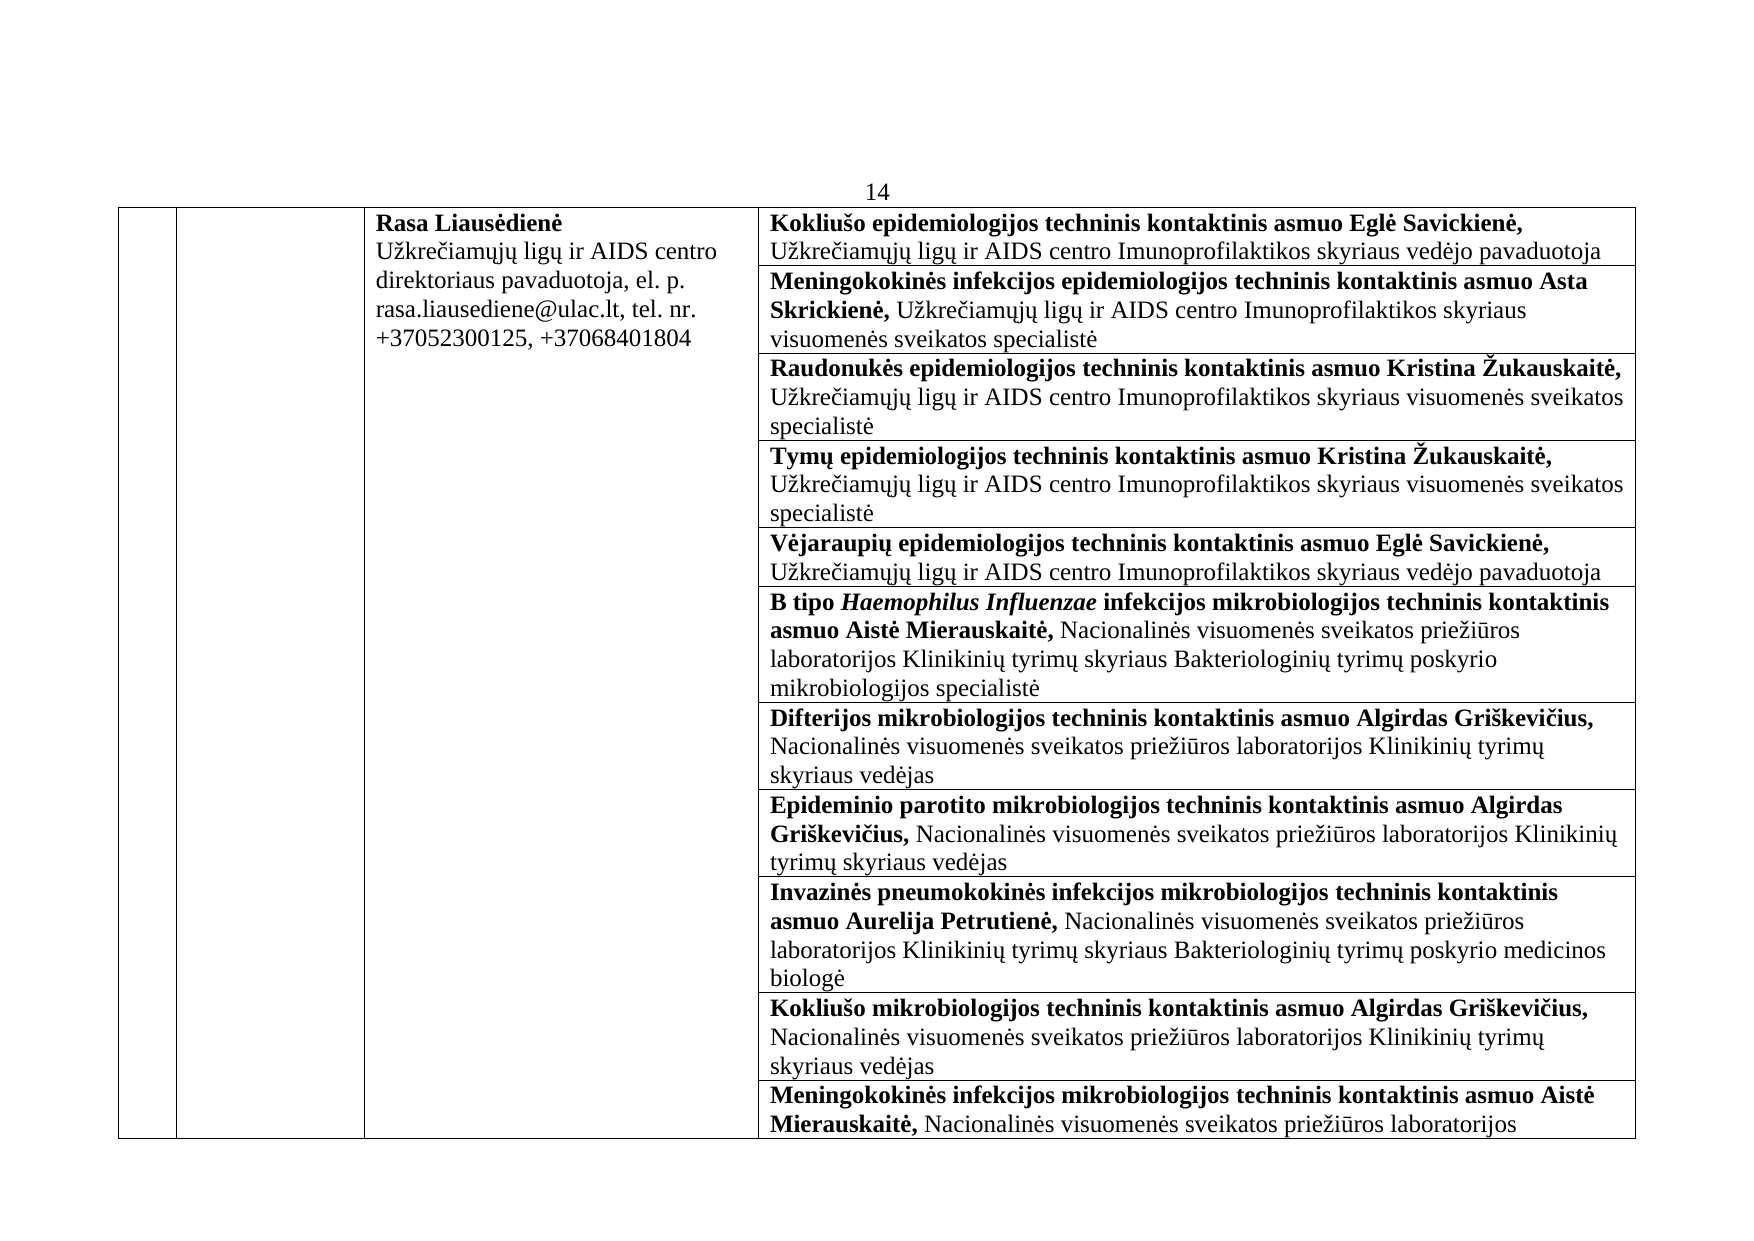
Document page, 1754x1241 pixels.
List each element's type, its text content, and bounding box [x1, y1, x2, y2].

table_cell Epideminio parotito mikrobiologijos techninis kontaktinis asmuo Algirdas Griškevičius, Nacionalinės visuomenės sveikatos priežiūros laboratorijos Klinikinių tyrimų skyriaus vedėjas [759, 790, 1635, 876]
table_cell Meningokokinės infekcijos epidemiologijos techninis kontaktinis asmuo Asta Skrickienė, Užkrečiamųjų ligų ir AIDS centro Imunoprofilaktikos skyriaus visuomenės sveikatos specialistė [759, 266, 1635, 352]
table_cell [119, 208, 176, 1138]
table_cell Rasa Liausėdienė Užkrečiamųjų ligų ir AIDS centro direktoriaus pavaduotoja, el. p. rasa.liausediene@ulac.lt, tel. nr. +37052300125, +37068401804 [365, 208, 758, 1138]
table_cell Kokliušo mikrobiologijos techninis kontaktinis asmuo Algirdas Griškevičius, Nacionalinės visuomenės sveikatos priežiūros laboratorijos Klinikinių tyrimų skyriaus vedėjas [759, 993, 1635, 1079]
table_cell Tymų epidemiologijos techninis kontaktinis asmuo Kristina Žukauskaitė, Užkrečiamųjų ligų ir AIDS centro Imunoprofilaktikos skyriaus visuomenės sveikatos specialistė [759, 441, 1635, 527]
table_cell B tipo Haemophilus Influenzae infekcijos mikrobiologijos techninis kontaktinis asmuo Aistė Mierauskaitė, Nacionalinės visuomenės sveikatos priežiūros laboratorijos Klinikinių tyrimų skyriaus Bakteriologinių tyrimų poskyrio mikrobiologijos specialistė [759, 587, 1635, 702]
table_cell Invazinės pneumokokinės infekcijos mikrobiologijos techninis kontaktinis asmuo Aurelija Petrutienė, Nacionalinės visuomenės sveikatos priežiūros laboratorijos Klinikinių tyrimų skyriaus Bakteriologinių tyrimų poskyrio medicinos biologė [759, 877, 1635, 992]
table_cell Vėjaraupių epidemiologijos techninis kontaktinis asmuo Eglė Savickienė, Užkrečiamųjų ligų ir AIDS centro Imunoprofilaktikos skyriaus vedėjo pavaduotoja [759, 528, 1635, 586]
table_cell Raudonukės epidemiologijos techninis kontaktinis asmuo Kristina Žukauskaitė, Užkrečiamųjų ligų ir AIDS centro Imunoprofilaktikos skyriaus visuomenės sveikatos specialistė [759, 354, 1635, 440]
table_cell Kokliušo epidemiologijos techninis kontaktinis asmuo Eglė Savickienė, Užkrečiamųjų ligų ir AIDS centro Imunoprofilaktikos skyriaus vedėjo pavaduotoja [759, 208, 1635, 265]
table_cell Difterijos mikrobiologijos techninis kontaktinis asmuo Algirdas Griškevičius, Nacionalinės visuomenės sveikatos priežiūros laboratorijos Klinikinių tyrimų skyriaus vedėjas [759, 703, 1635, 789]
table_cell [177, 208, 364, 1138]
table_cell Meningokokinės infekcijos mikrobiologijos techninis kontaktinis asmuo Aistė Mierauskaitė, Nacionalinės visuomenės sveikatos priežiūros laboratorijos [759, 1081, 1635, 1138]
